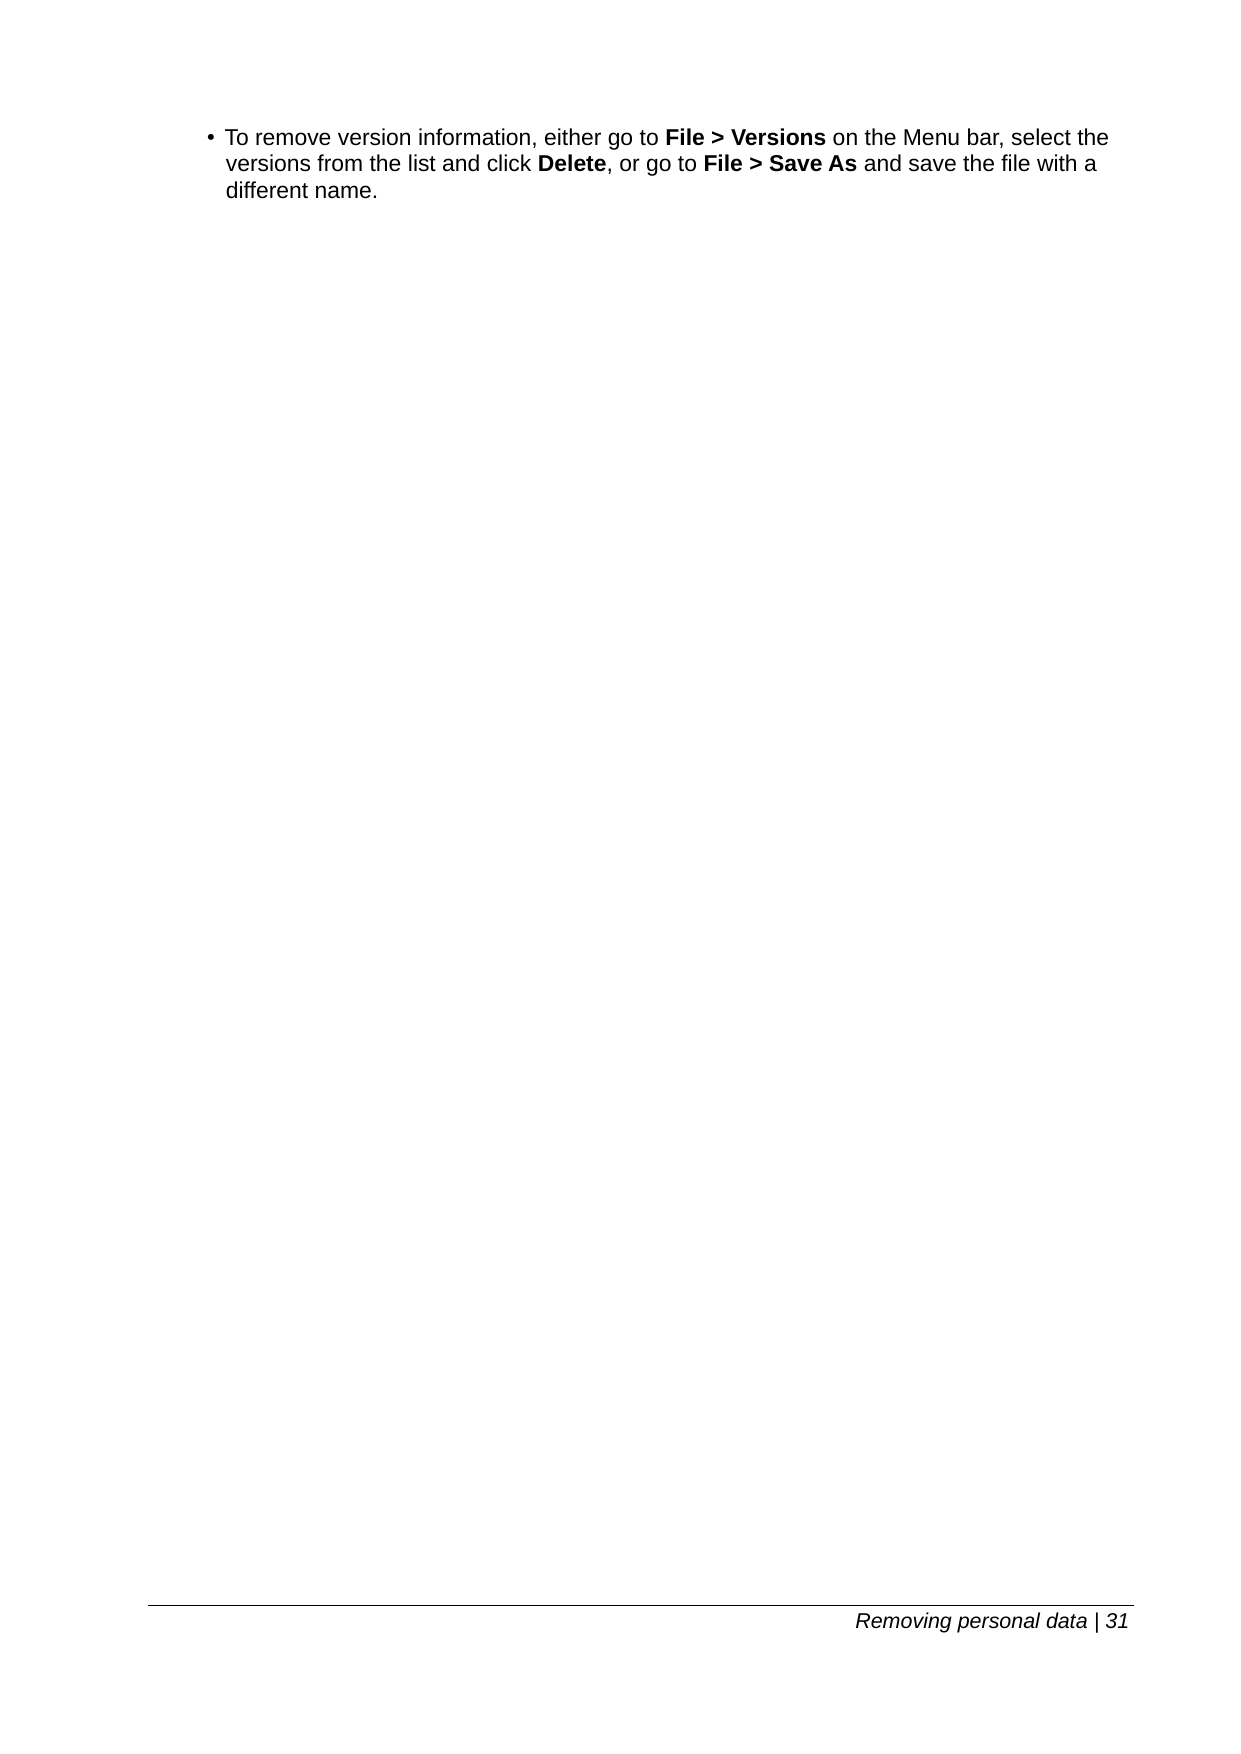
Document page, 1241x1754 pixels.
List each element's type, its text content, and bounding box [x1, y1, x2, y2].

list To remove version information, either go to File > Versions on the Menu bar, select the versions from the list and click Delete, or go to File > Save As and save the file with a different name. [204, 121, 1134, 206]
